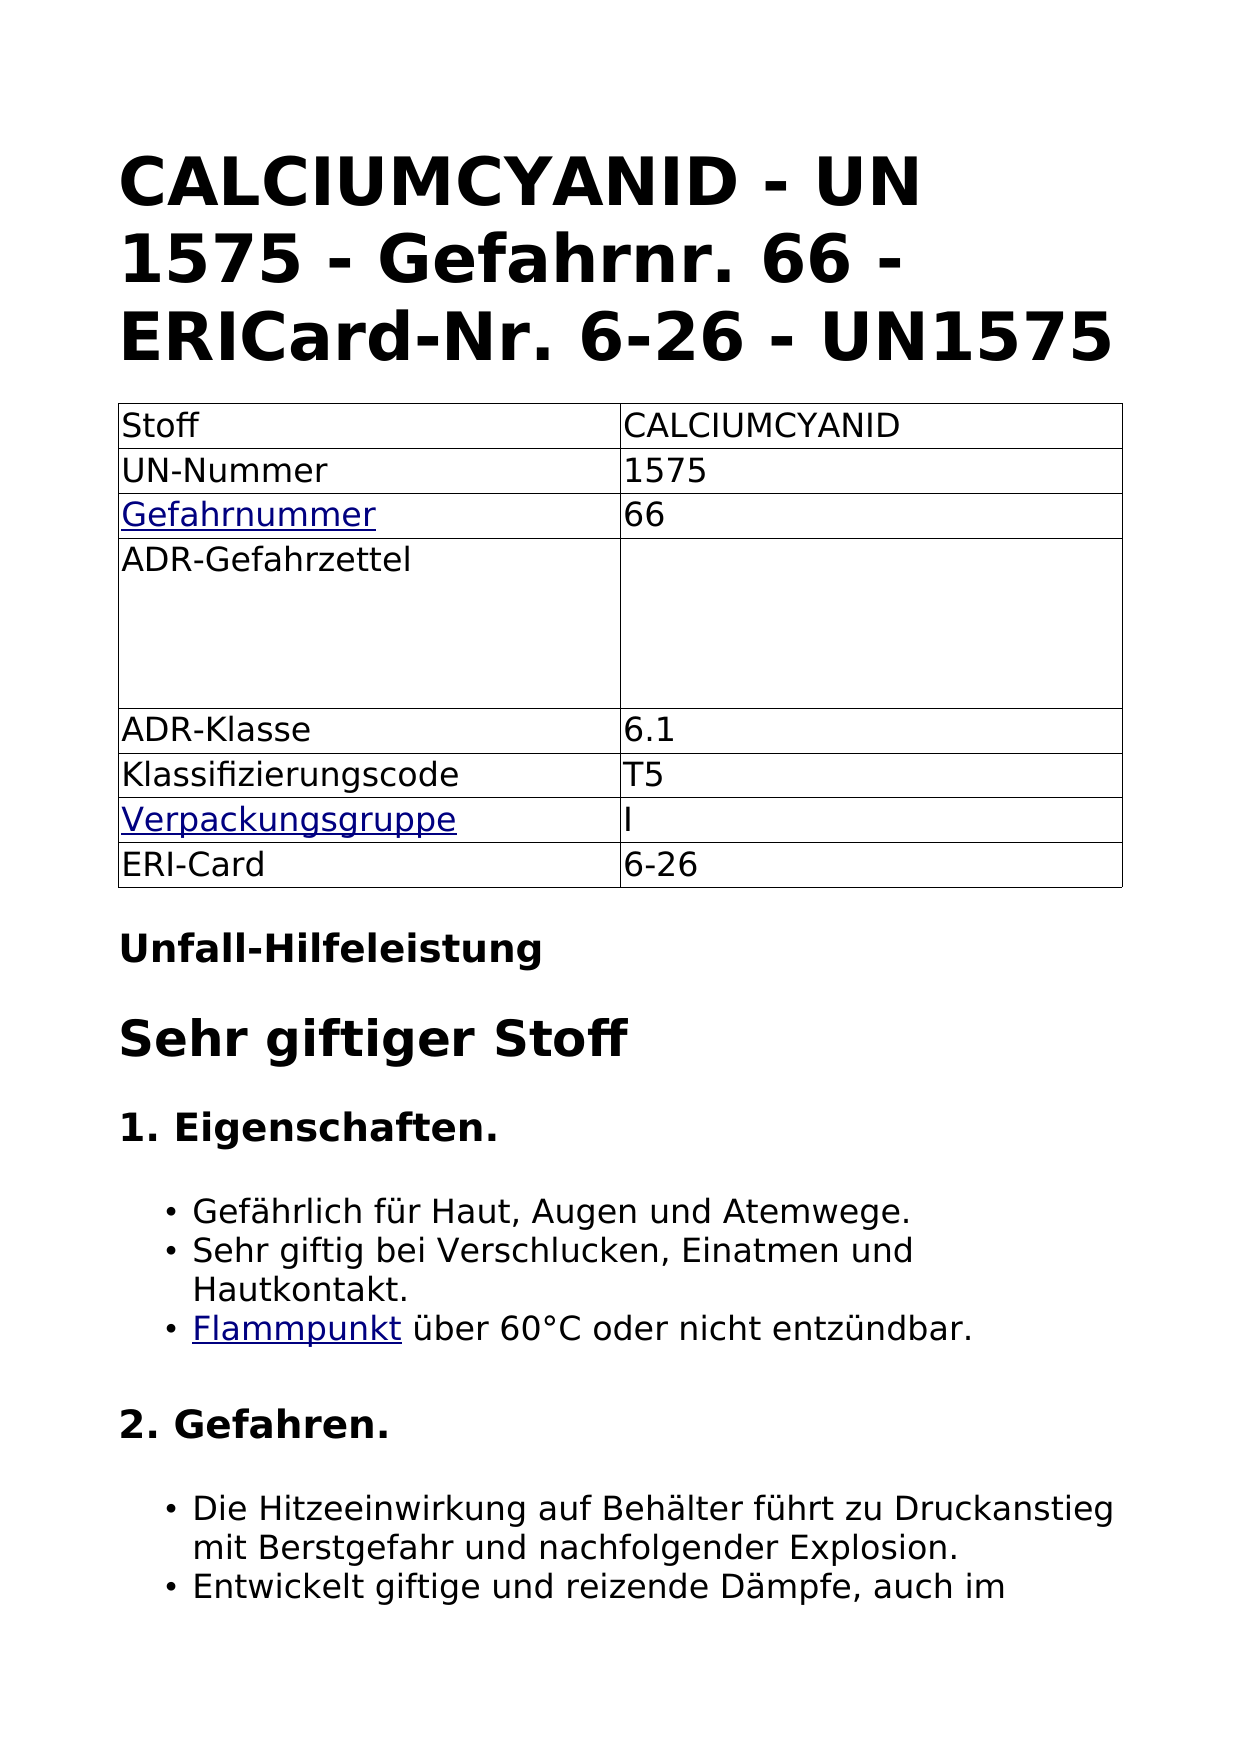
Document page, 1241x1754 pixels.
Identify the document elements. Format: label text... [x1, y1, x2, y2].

table_cell 6.1 [621, 709, 1122, 752]
table_cell Verpackungsgruppe [119, 798, 620, 842]
list Entwickelt giftige und reizende Dämpfe, auch im [177, 1567, 1122, 1606]
table_cell 1575 [621, 449, 1122, 493]
subtitle Sehr giftiger Stoff [118, 1009, 1122, 1068]
list Sehr giftig bei Verschlucken, Einatmen und Hautkontakt. [177, 1231, 1122, 1309]
table_header Stoff [119, 404, 620, 448]
subtitle CALCIUMCYANID - UN 1575 - Gefahrnr. 66 - ERICard-Nr. 6-26 - UN1575 [118, 143, 1122, 376]
table_header CALCIUMCYANID [621, 404, 1122, 448]
list Die Hitzeeinwirkung auf Behälter führt zu Druckanstieg mit Berstgefahr und nachfolgender Explosion. [177, 1489, 1122, 1567]
table_cell ADR-Klasse [119, 709, 620, 752]
table_cell Gefahrnummer [119, 494, 620, 538]
list Flammpunkt über 60°C oder nicht entzündbar. [177, 1309, 1122, 1348]
subtitle 2. Gefahren. [118, 1402, 1122, 1447]
table_cell [621, 539, 1122, 708]
table_cell ADR-Gefahrzettel [119, 539, 620, 708]
table_cell UN-Nummer [119, 449, 620, 493]
table_cell 66 [621, 494, 1122, 538]
table_cell T5 [621, 754, 1122, 797]
table_cell ERI-Card [119, 843, 620, 887]
table_cell Klassifizierungscode [119, 754, 620, 797]
table_cell I [621, 798, 1122, 842]
subtitle Unfall-Hilfeleistung [118, 927, 1122, 972]
list Gefährlich für Haut, Augen und Atemwege. [177, 1192, 1122, 1231]
table_cell 6-26 [621, 843, 1122, 887]
subtitle 1. Eigenschaften. [118, 1105, 1122, 1150]
